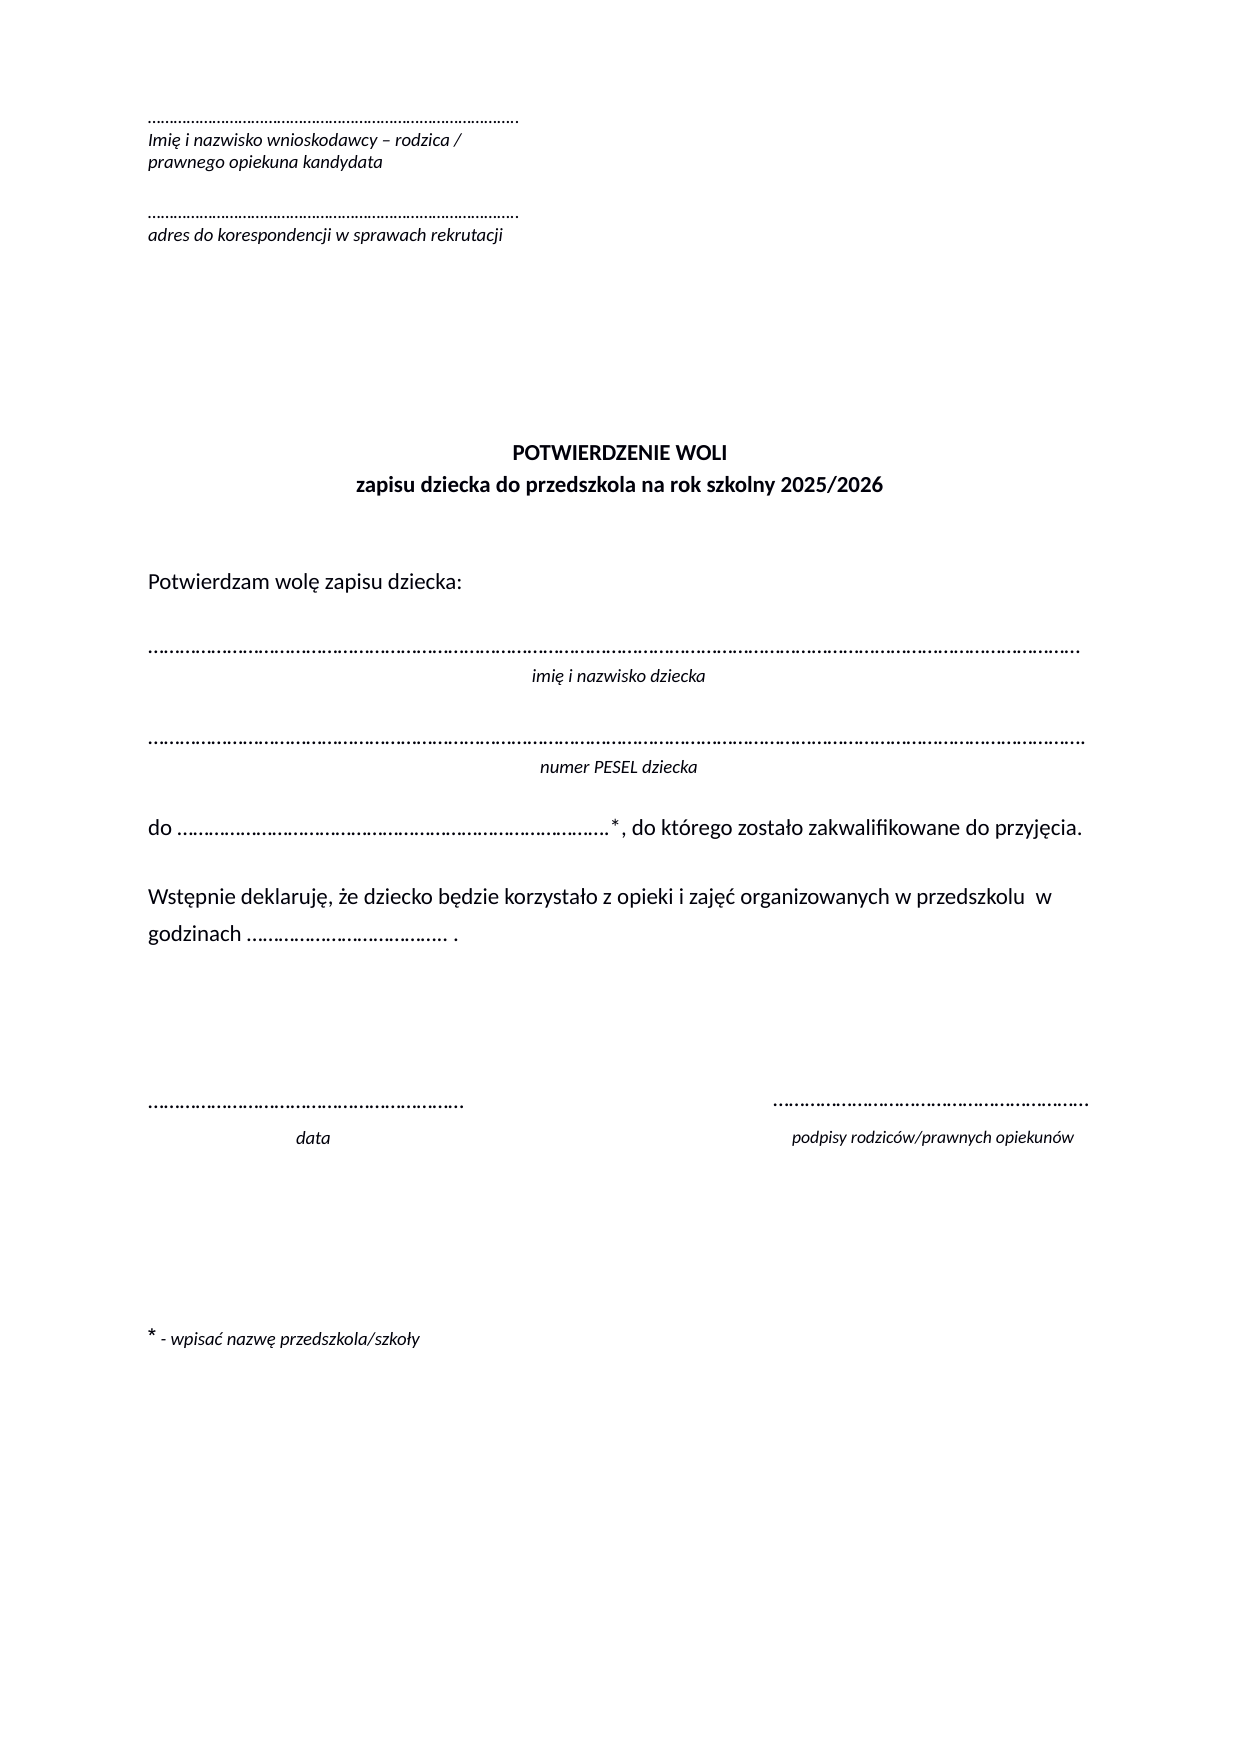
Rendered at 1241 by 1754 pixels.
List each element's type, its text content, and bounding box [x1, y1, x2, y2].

text Potwierdzam wolę zapisu dziecka: [148, 567, 1092, 595]
text podpisy rodziców/prawnych opiekunów [792, 1126, 1092, 1148]
text POTWIERDZENIE WOLI [147, 438, 1092, 466]
text Wstępnie deklaruję, że dziecko będzie korzystało z opieki i zajęć organizowanych w przedszkolu w godzinach ……………………………….. . [148, 882, 1092, 947]
text ……………………………………………………………………………………………………………………………………………………………. [148, 722, 1092, 750]
text zapisu dziecka do przedszkola na rok szkolny 2025/2026 [147, 471, 1092, 499]
text imię i nazwisko dziecka [147, 664, 1092, 687]
text do ……………………………………………………………………….*, do którego zostało zakwalifikowane do przyjęcia. [148, 813, 1092, 841]
text ………………………………………………………………………….. [148, 105, 1092, 128]
list - wpisać nazwę przedszkola/szkoły [147, 1327, 1092, 1351]
text Imię i nazwisko wnioskodawcy – rodzica / [148, 128, 1092, 151]
text data [296, 1126, 717, 1149]
text adres do korespondencji w sprawach rekrutacji [148, 223, 1092, 246]
text numer PESEL dziecka [147, 755, 1092, 778]
text …………………………………………………… [773, 1084, 1092, 1112]
text ………………………………………………………………………….. [148, 200, 1092, 223]
text …………………………………………………………………………………………………………………………………………………………… [148, 631, 1092, 659]
text …………………………………………………… [148, 1086, 698, 1114]
text prawnego opiekuna kandydata [148, 151, 1092, 173]
